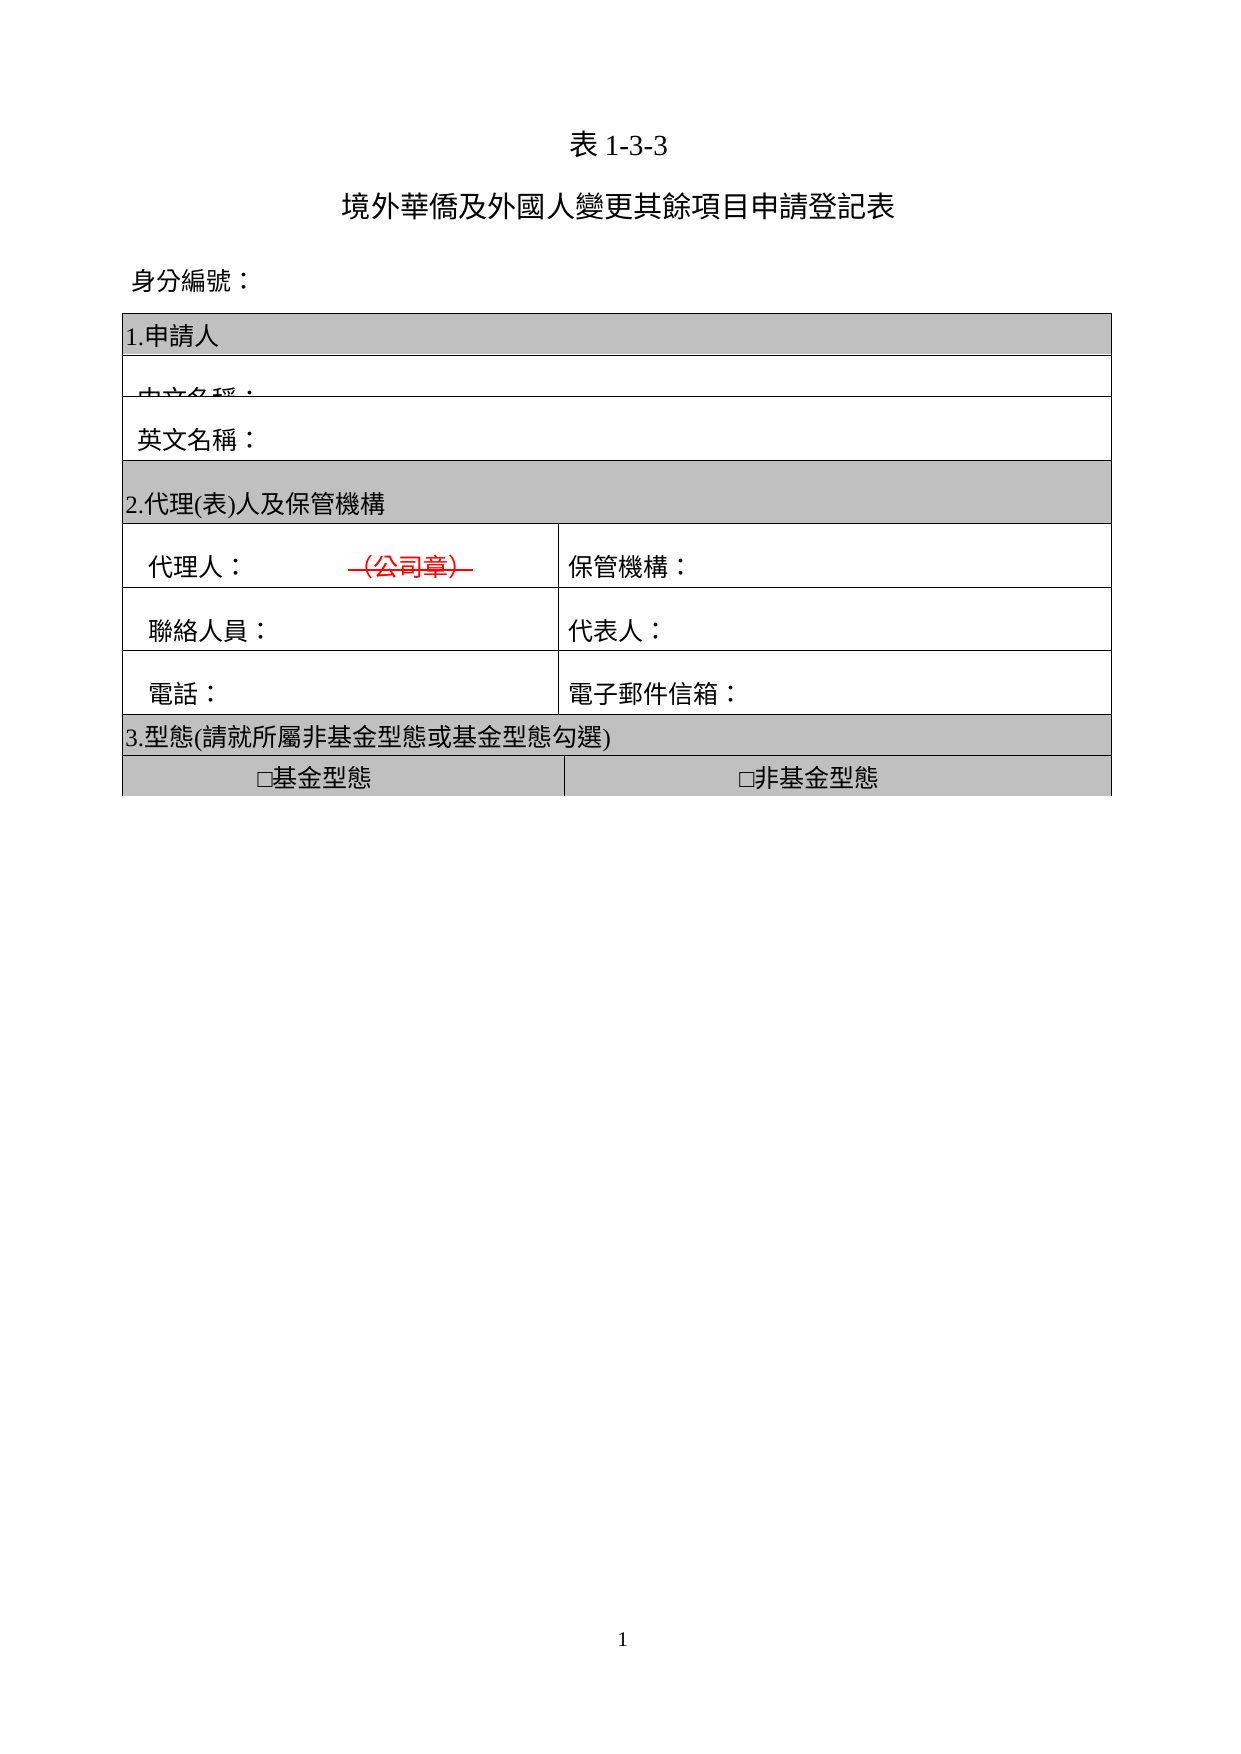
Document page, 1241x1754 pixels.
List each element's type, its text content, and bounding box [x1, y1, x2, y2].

table_cell 聯絡人員： [123, 588, 558, 650]
table_cell 英文名稱： [123, 397, 1111, 459]
text 身分編號： [131, 238, 1106, 301]
table_cell □非基金型態 [565, 756, 1111, 796]
table_cell 2.代理(表)人及保管機構 [123, 461, 1111, 523]
table_cell 保管機構： [559, 524, 1111, 587]
text 表1-3-3 [131, 101, 1106, 163]
table_cell □基金型態 [123, 756, 564, 796]
table_cell 代表人： [559, 588, 1111, 650]
table_cell 電話： [123, 651, 558, 714]
table_cell 代理人： （公司章） [123, 524, 558, 587]
table_cell 3.型態(請就所屬非基金型態或基金型態勾選) [123, 715, 1111, 755]
table_cell 中文名稱： [123, 356, 1111, 396]
table_header 1.申請人 [123, 314, 1111, 354]
table_cell 電子郵件信箱： [559, 651, 1111, 714]
text 境外華僑及外國人變更其餘項目申請登記表 [131, 163, 1106, 226]
